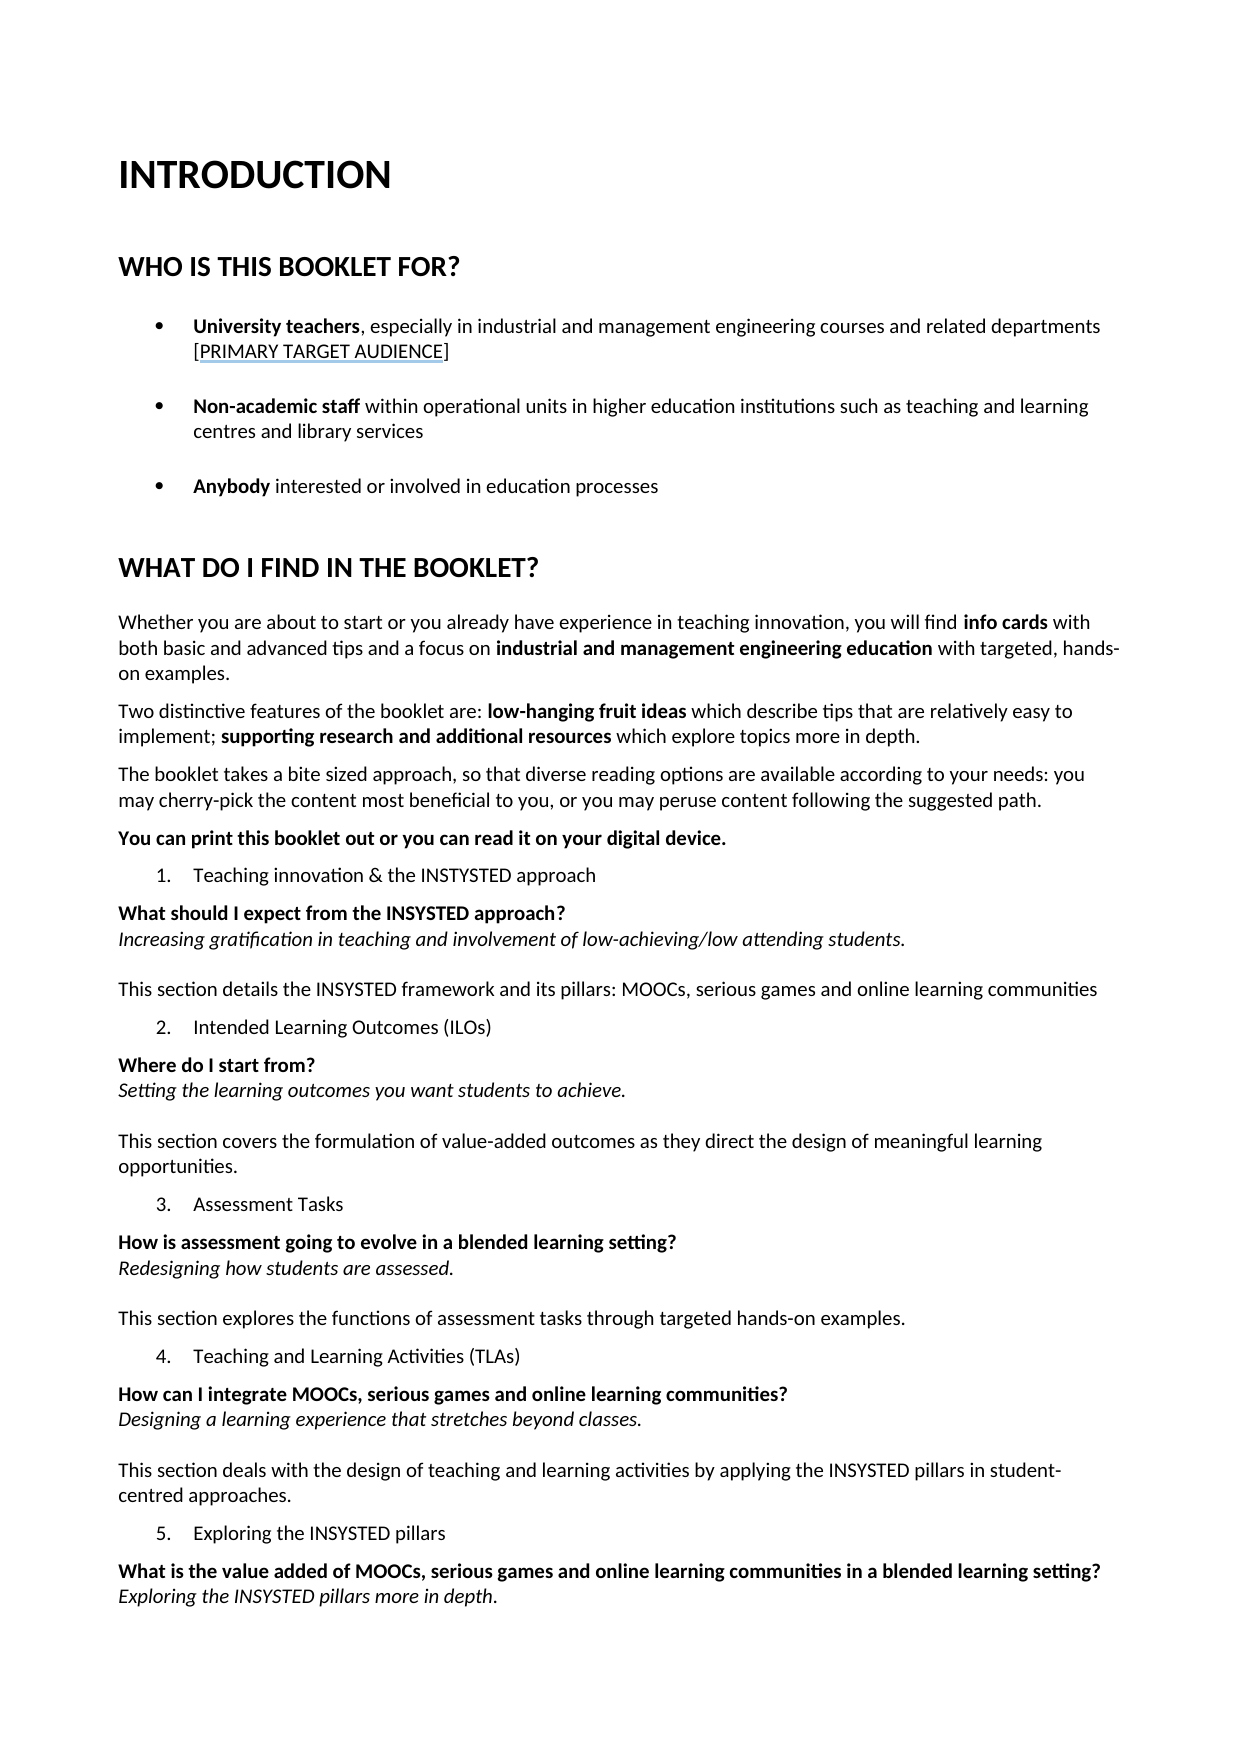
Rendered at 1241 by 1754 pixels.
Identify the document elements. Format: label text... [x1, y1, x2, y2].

list University teachers, especially in industrial and management engineering courses and related departments [PRIMARY TARGET AUDIENCE] [156, 313, 1122, 364]
text Exploring the INSYSTED pillars more in depth. [118, 1583, 1122, 1609]
list Exploring the INSYSTED pillars [156, 1520, 1122, 1546]
text Setting the learning outcomes you want students to achieve. [118, 1078, 1122, 1103]
list Anybody interested or involved in education processes [156, 473, 1122, 499]
text What is the value added of MOOCs, serious games and online learning communities in a blended learning setting? [118, 1558, 1122, 1583]
text This section deals with the design of teaching and learning activities by applying the INSYSTED pillars in student-centred approaches. [118, 1457, 1122, 1508]
list Intended Learning Outcomes (ILOs) [156, 1014, 1122, 1040]
text Two distinctive features of the booklet are: low-hanging fruit ideas which describe tips that are relatively easy to implement; supporting research and additional resources which explore topics more in depth. [118, 698, 1122, 749]
text WHO IS THIS BOOKLET FOR? [118, 248, 1122, 284]
text How can I integrate MOOCs, serious games and online learning communities? [118, 1381, 1122, 1406]
text This section explores the functions of assessment tasks through targeted hands-on examples. [118, 1305, 1122, 1331]
text Where do I start from? [118, 1052, 1122, 1078]
list Assessment Tasks [156, 1191, 1122, 1217]
text WHAT DO I FIND IN THE BOOKLET? [118, 549, 1122, 584]
text This section details the INSYSTED framework and its pillars: MOOCs, serious games and online learning communities [118, 976, 1122, 1002]
list Teaching and Learning Activities (TLAs) [156, 1343, 1122, 1368]
text How is assessment going to evolve in a blended learning setting? [118, 1229, 1122, 1255]
text You can print this booklet out or you can read it on your digital device. [118, 825, 1122, 850]
text Whether you are about to start or you already have experience in teaching innovation, you will find info cards with both basic and advanced tips and a focus on industrial and management engineering education with targeted, hands-on examples. [118, 609, 1122, 686]
text What should I expect from the INSYSTED approach? [118, 901, 1122, 926]
list Non-academic staff within operational units in higher education institutions such as teaching and learning centres and library services [156, 393, 1122, 444]
text Redesigning how students are assessed. [118, 1255, 1122, 1280]
list Teaching innovation & the INSTYSTED approach [156, 863, 1122, 888]
text INTRODUCTION [118, 148, 1122, 198]
text Increasing gratification in teaching and involvement of low-achieving/low attending students. [118, 926, 1122, 951]
text The booklet takes a bite sized approach, so that diverse reading options are available according to your needs: you may cherry-pick the content most beneficial to you, or you may peruse content following the suggested path. [118, 761, 1122, 812]
text This section covers the formulation of value-added outcomes as they direct the design of meaningful learning opportunities. [118, 1128, 1122, 1179]
text Designing a learning experience that stretches beyond classes. [118, 1406, 1122, 1432]
